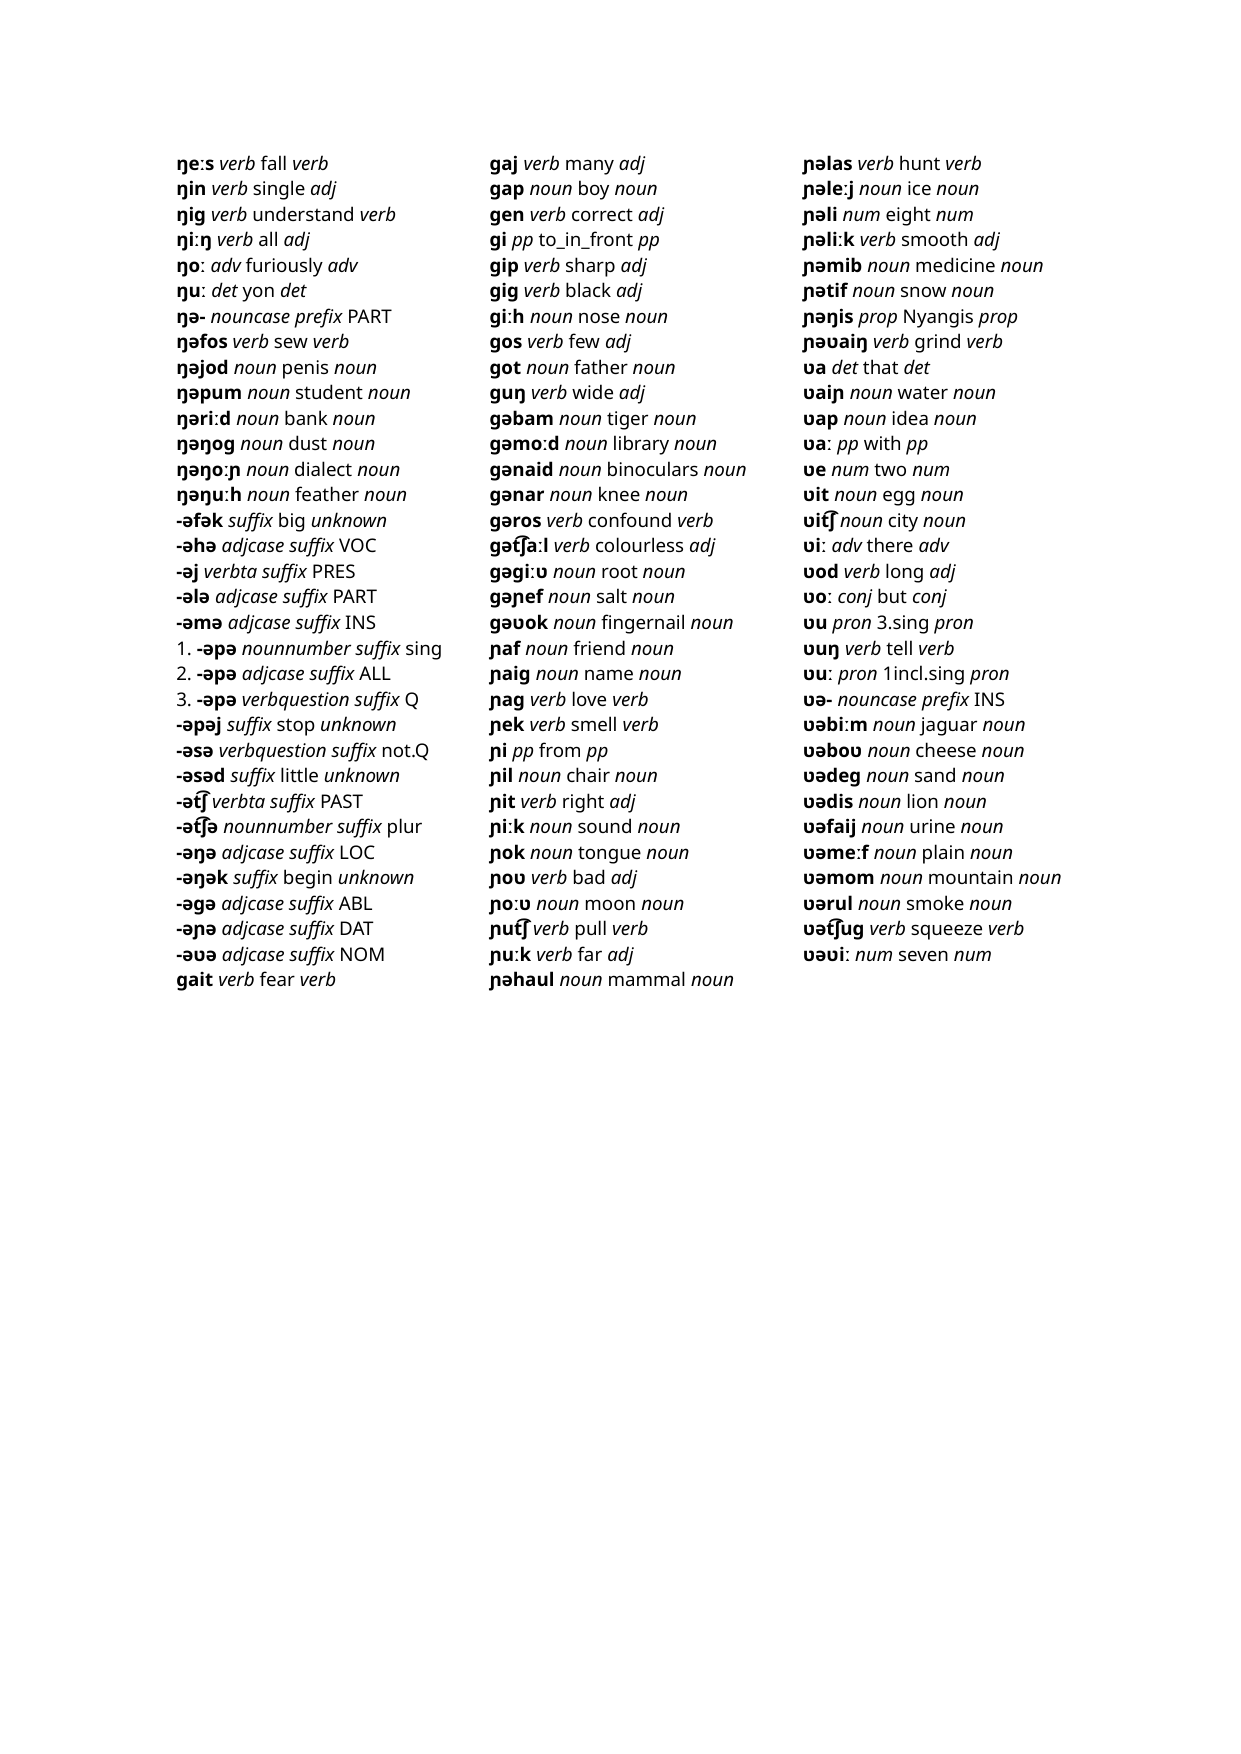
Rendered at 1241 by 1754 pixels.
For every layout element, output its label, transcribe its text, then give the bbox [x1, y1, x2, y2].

text ɡiːh noun nose noun [489, 303, 777, 329]
text ʋədis noun lion noun [803, 788, 1090, 813]
text ŋəŋuːh noun feather noun [176, 482, 463, 507]
text ʋəfaij noun urine noun [803, 813, 1090, 839]
text ɲit verb right adj [489, 788, 777, 813]
text ɡəʋok noun fingernail noun [489, 609, 777, 635]
text -əpəj suffix stop unknown [176, 711, 463, 737]
text ʋap noun idea noun [803, 405, 1090, 431]
text ɡot noun father noun [489, 354, 777, 380]
text ŋəfos verb sew verb [176, 329, 463, 354]
text ɲəlas verb hunt verb [803, 150, 1090, 176]
text ɡi pp to_in_front pp [489, 227, 777, 252]
text ŋəpum noun student noun [176, 380, 463, 405]
text ʋoː conj but conj [803, 584, 1090, 609]
text ɲətif noun snow noun [803, 278, 1090, 303]
text ʋuŋ verb tell verb [803, 635, 1090, 660]
text -ələ adjcase suffix PART [176, 584, 463, 609]
text ɲok noun tongue noun [489, 839, 777, 864]
text ʋiː adv there adv [803, 533, 1090, 558]
text ɲəŋis prop Nyangis prop [803, 303, 1090, 329]
text -əsə verbquestion suffix not.Q [176, 737, 463, 762]
text ɲek verb smell verb [489, 711, 777, 737]
text ŋə- nouncase prefix PART [176, 303, 463, 329]
text 1. -əpə nounnumber suffix sing [176, 635, 463, 660]
text -əɲə adjcase suffix DAT [176, 916, 463, 941]
text ɲaɡ verb love verb [489, 686, 777, 711]
text -əhə adjcase suffix VOC [176, 533, 463, 558]
text 3. -əpə verbquestion suffix Q [176, 686, 463, 711]
text ŋin verb single adj [176, 176, 463, 201]
text 2. -əpə adjcase suffix ALL [176, 660, 463, 686]
text ɡip verb sharp adj [489, 252, 777, 278]
text ɲəli num eight num [803, 201, 1090, 227]
text ɡəmoːd noun library noun [489, 431, 777, 456]
text -əmə adjcase suffix INS [176, 609, 463, 635]
text ʋit noun egg noun [803, 482, 1090, 507]
text ɲaf noun friend noun [489, 635, 777, 660]
text ʋaiɲ noun water noun [803, 380, 1090, 405]
text ʋod verb long adj [803, 558, 1090, 584]
text ɡait verb fear verb [176, 967, 463, 992]
text ɡəɡiːʋ noun root noun [489, 558, 777, 584]
text ɡen verb correct adj [489, 201, 777, 227]
text ŋoː adv furiously adv [176, 252, 463, 278]
text ʋe num two num [803, 456, 1090, 482]
text ɲəʋaiŋ verb grind verb [803, 329, 1090, 354]
text ʋət͡ʃuɡ verb squeeze verb [803, 916, 1090, 941]
text ʋəbiːm noun jaguar noun [803, 711, 1090, 737]
text ɡəros verb confound verb [489, 507, 777, 533]
text ʋit͡ʃ noun city noun [803, 507, 1090, 533]
text ʋərul noun smoke noun [803, 890, 1090, 916]
text ŋəriːd noun bank noun [176, 405, 463, 431]
text ʋədeɡ noun sand noun [803, 762, 1090, 788]
text ɡənar noun knee noun [489, 482, 777, 507]
text -əfək suffix big unknown [176, 507, 463, 533]
text ɡət͡ʃaːl verb colourless adj [489, 533, 777, 558]
text ŋiɡ verb understand verb [176, 201, 463, 227]
text ʋu pron 3.sing pron [803, 609, 1090, 635]
text -əj verbta suffix PRES [176, 558, 463, 584]
text ʋəʋiː num seven num [803, 941, 1090, 967]
text ʋə- nouncase prefix INS [803, 686, 1090, 711]
text ɲut͡ʃ verb pull verb [489, 916, 777, 941]
text ɡuŋ verb wide adj [489, 380, 777, 405]
text ɡaj verb many adj [489, 150, 777, 176]
text ŋiːŋ verb all adj [176, 227, 463, 252]
text ɲiːk noun sound noun [489, 813, 777, 839]
text ŋəjod noun penis noun [176, 354, 463, 380]
text ʋəmeːf noun plain noun [803, 839, 1090, 864]
text ŋəŋoːɲ noun dialect noun [176, 456, 463, 482]
text ʋəboʋ noun cheese noun [803, 737, 1090, 762]
text -əsəd suffix little unknown [176, 762, 463, 788]
text ɡos verb few adj [489, 329, 777, 354]
text -əʋə adjcase suffix NOM [176, 941, 463, 967]
text -əɡə adjcase suffix ABL [176, 890, 463, 916]
text ɲi pp from pp [489, 737, 777, 762]
text ʋa det that det [803, 354, 1090, 380]
text ʋaː pp with pp [803, 431, 1090, 456]
text ŋəŋoɡ noun dust noun [176, 431, 463, 456]
text ɡəɲef noun salt noun [489, 584, 777, 609]
text ɡəbam noun tiger noun [489, 405, 777, 431]
text ɡənaid noun binoculars noun [489, 456, 777, 482]
text ɲəliːk verb smooth adj [803, 227, 1090, 252]
text -ət͡ʃ verbta suffix PAST [176, 788, 463, 813]
text ʋuː pron 1incl.sing pron [803, 660, 1090, 686]
text ʋəmom noun mountain noun [803, 864, 1090, 890]
text ŋuː det yon det [176, 278, 463, 303]
text -əŋək suffix begin unknown [176, 864, 463, 890]
text ɲaiɡ noun name noun [489, 660, 777, 686]
text -ət͡ʃə nounnumber suffix plur [176, 813, 463, 839]
text ŋeːs verb fall verb [176, 150, 463, 176]
text ɲəmib noun medicine noun [803, 252, 1090, 278]
text ɡap noun boy noun [489, 176, 777, 201]
text ɡiɡ verb black adj [489, 278, 777, 303]
text ɲoʋ verb bad adj [489, 864, 777, 890]
text -əŋə adjcase suffix LOC [176, 839, 463, 864]
text ɲəhaul noun mammal noun [489, 967, 777, 992]
text ɲoːʋ noun moon noun [489, 890, 777, 916]
text ɲil noun chair noun [489, 762, 777, 788]
text ɲəleːj noun ice noun [803, 176, 1090, 201]
text ɲuːk verb far adj [489, 941, 777, 967]
